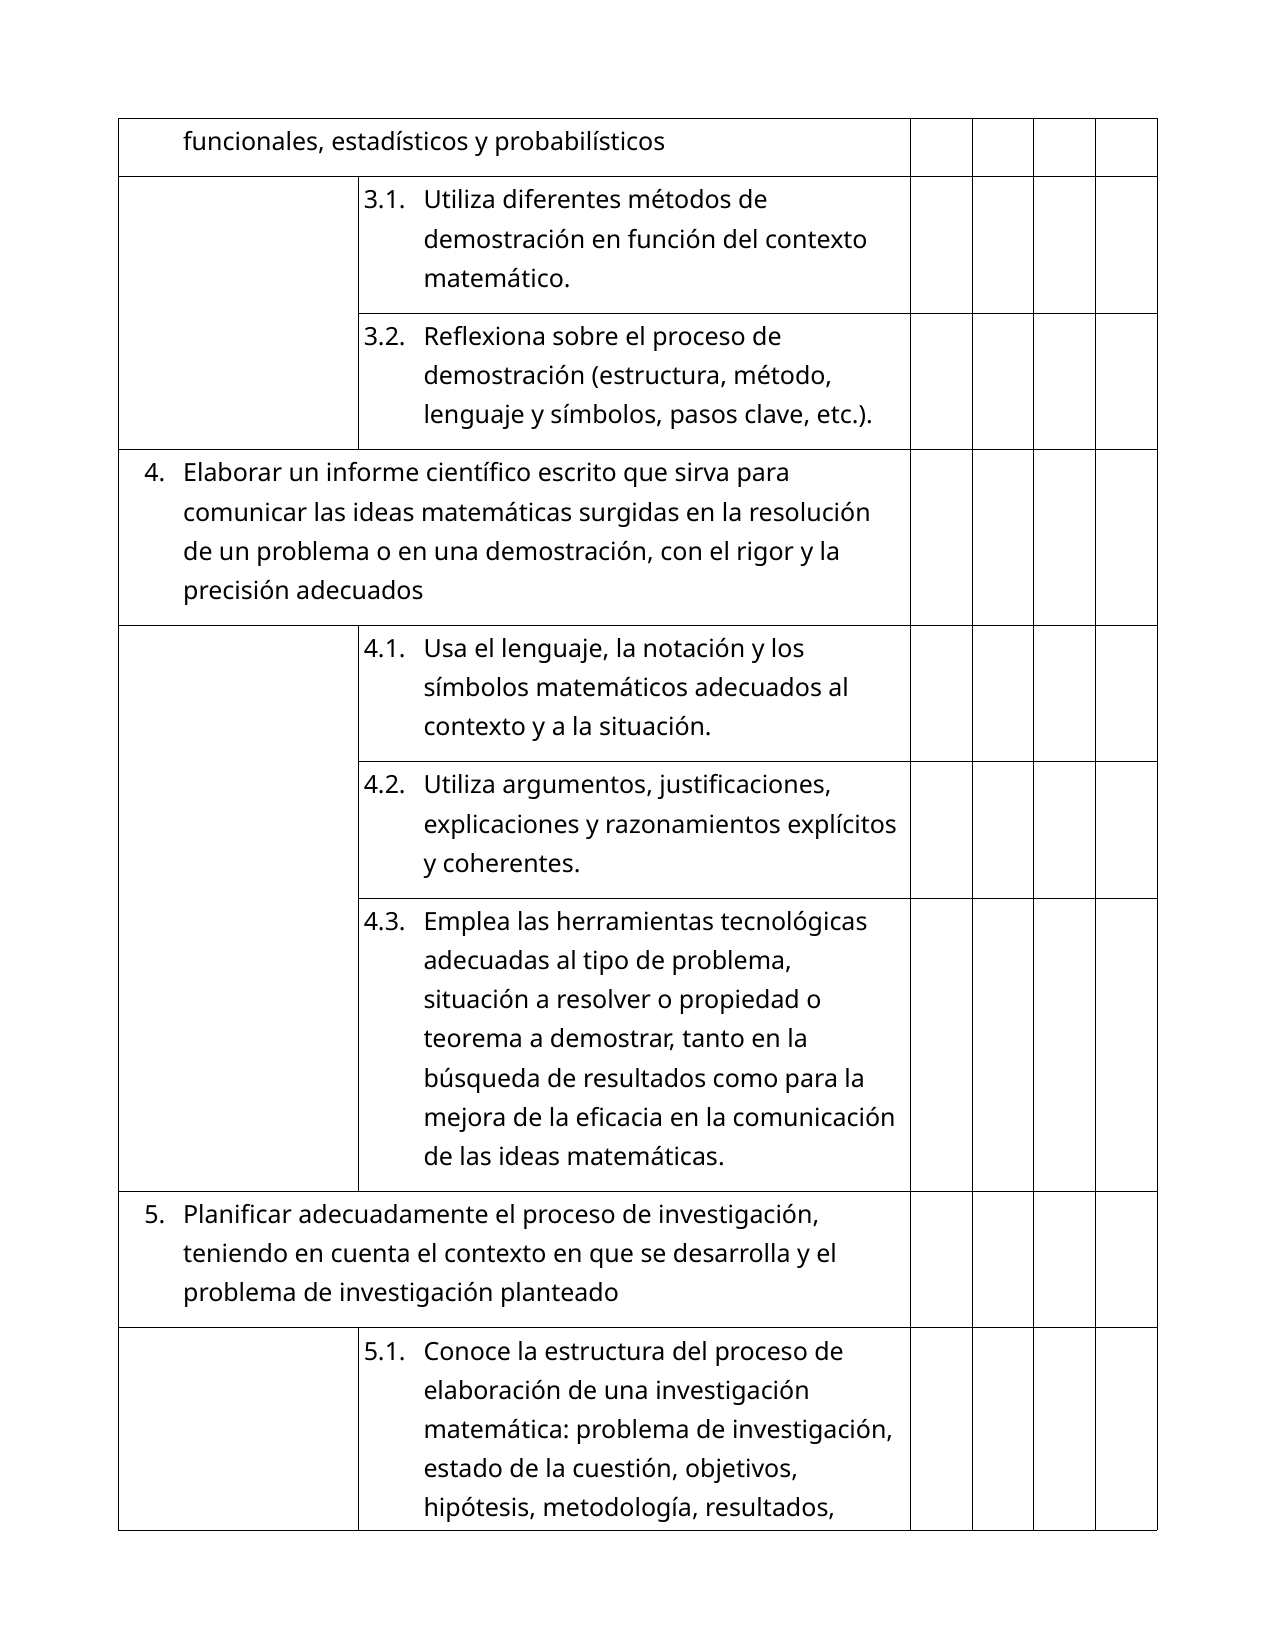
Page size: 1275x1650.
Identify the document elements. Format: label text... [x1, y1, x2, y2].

table_cell [973, 1328, 1033, 1529]
table_cell [973, 314, 1033, 449]
table_cell [911, 626, 972, 761]
table_cell Utiliza argumentos, justificaciones, explicaciones y razonamientos explícitos y coherentes. [359, 762, 910, 898]
table_cell [1096, 119, 1157, 176]
table_cell [973, 1192, 1033, 1327]
table_cell Elaborar un informe científico escrito que sirva para comunicar las ideas matemáticas surgidas en la resolución de un problema o en una demostración, con el rigor y la precisión adecuados [119, 450, 910, 625]
table_cell funcionales, estadísticos y probabilísticos [119, 119, 910, 176]
table_cell [911, 762, 972, 898]
table_cell [1034, 314, 1095, 449]
table_cell [973, 626, 1033, 761]
table_cell [973, 450, 1033, 625]
table_cell [1096, 899, 1157, 1191]
table_cell [911, 119, 972, 176]
table_cell Utiliza diferentes métodos de demostración en función del contexto matemático. [359, 177, 910, 313]
table_cell [1034, 1192, 1095, 1327]
table_cell [1096, 450, 1157, 625]
table_cell [1096, 177, 1157, 313]
table_cell [1034, 119, 1095, 176]
table_cell [911, 450, 972, 625]
table_cell Emplea las herramientas tecnológicas adecuadas al tipo de problema, situación a resolver o propiedad o teorema a demostrar, tanto en la búsqueda de resultados como para la mejora de la eficacia en la comunicación de las ideas matemáticas. [359, 899, 910, 1191]
table_cell Planificar adecuadamente el proceso de investigación, teniendo en cuenta el contexto en que se desarrolla y el problema de investigación planteado [119, 1192, 910, 1327]
table_cell [973, 899, 1033, 1191]
table_cell [119, 626, 358, 1191]
table_cell [1034, 450, 1095, 625]
table_cell [1034, 762, 1095, 898]
table_cell [1096, 762, 1157, 898]
table_cell [1034, 177, 1095, 313]
table_cell [973, 119, 1033, 176]
table_cell [911, 177, 972, 313]
table_cell [1034, 1328, 1095, 1529]
table_cell [1096, 626, 1157, 761]
table_cell [1034, 626, 1095, 761]
table_cell [911, 899, 972, 1191]
table_cell [911, 1192, 972, 1327]
table_cell [1096, 314, 1157, 449]
table_cell [911, 1328, 972, 1529]
table_cell [1096, 1192, 1157, 1327]
table_cell [973, 762, 1033, 898]
table_cell [1096, 1328, 1157, 1529]
table_cell Reflexiona sobre el proceso de demostración (estructura, método, lenguaje y símbolos, pasos clave, etc.). [359, 314, 910, 449]
table_cell Conoce la estructura del proceso de elaboración de una investigación matemática: problema de investigación, estado de la cuestión, objetivos, hipótesis, metodología, resultados, [359, 1328, 910, 1529]
table_cell [119, 177, 358, 449]
table_cell [1034, 899, 1095, 1191]
table_cell [973, 177, 1033, 313]
table_cell [911, 314, 972, 449]
table_cell Usa el lenguaje, la notación y los símbolos matemáticos adecuados al contexto y a la situación. [359, 626, 910, 761]
table_cell [119, 1328, 358, 1529]
